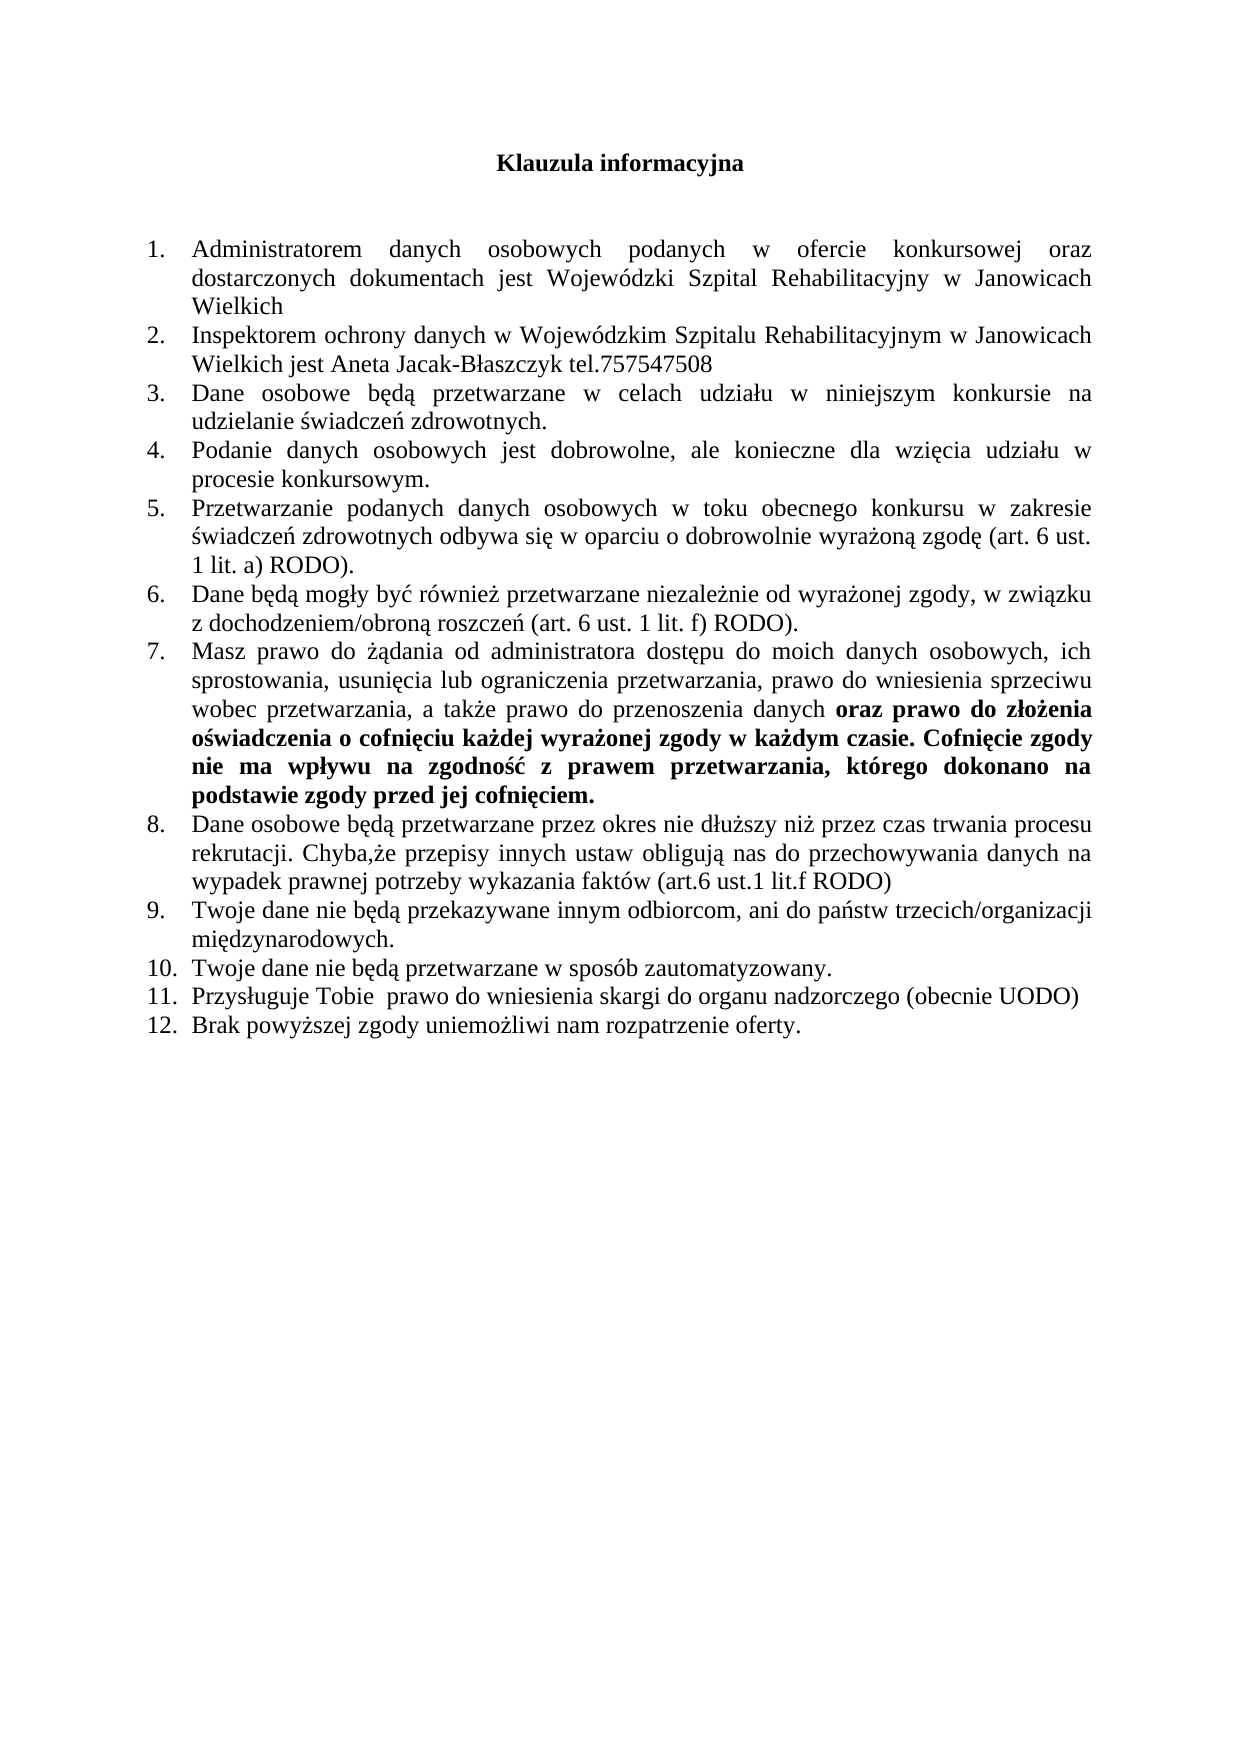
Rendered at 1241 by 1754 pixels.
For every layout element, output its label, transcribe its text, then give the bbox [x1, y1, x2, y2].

text 11. Przysługuje Tobie prawo do wniesienia skargi do organu nadzorczego (obecnie UODO) [147, 981, 1093, 1010]
text 6. Dane będą mogły być również przetwarzane niezależnie od wyrażonej zgody, w związku z dochodzeniem/obroną roszczeń (art. 6 ust. 1 lit. f) RODO). [147, 579, 1093, 636]
text 12. Brak powyższej zgody uniemożliwi nam rozpatrzenie oferty. [147, 1010, 1093, 1039]
text 2. Inspektorem ochrony danych w Wojewódzkim Szpitalu Rehabilitacyjnym w Janowicach Wielkich jest Aneta Jacak-Błaszczyk tel.757547508 [147, 320, 1093, 378]
text 10. Twoje dane nie będą przetwarzane w sposób zautomatyzowany. [147, 953, 1093, 981]
text 7. Masz prawo do żądania od administratora dostępu do moich danych osobowych, ich sprostowania, usunięcia lub ograniczenia przetwarzania, prawo do wniesienia sprzeciwu wobec przetwarzania, a także prawo do przenoszenia danych oraz prawo do złożenia oświadczenia o cofnięciu każdej wyrażonej zgody w każdym czasie. Cofnięcie zgody nie ma wpływu na zgodność z prawem przetwarzania, którego dokonano na podstawie zgody przed jej cofnięciem. [147, 636, 1093, 809]
text 4. Podanie danych osobowych jest dobrowolne, ale konieczne dla wzięcia udziału w procesie konkursowym. [147, 435, 1093, 493]
text 9. Twoje dane nie będą przekazywane innym odbiorcom, ani do państw trzecich/organizacji międzynarodowych. [147, 895, 1093, 953]
text 8. Dane osobowe będą przetwarzane przez okres nie dłuższy niż przez czas trwania procesu rekrutacji. Chyba,że przepisy innych ustaw obligują nas do przechowywania danych na wypadek prawnej potrzeby wykazania faktów (art.6 ust.1 lit.f RODO) [147, 809, 1093, 895]
text 1. Administratorem danych osobowych podanych w ofercie konkursowej oraz dostarczonych dokumentach jest Wojewódzki Szpital Rehabilitacyjny w Janowicach Wielkich [147, 234, 1093, 320]
text Klauzula informacyjna [148, 148, 1093, 176]
text 5. Przetwarzanie podanych danych osobowych w toku obecnego konkursu w zakresie świadczeń zdrowotnych odbywa się w oparciu o dobrowolnie wyrażoną zgodę (art. 6 ust. 1 lit. a) RODO). [147, 493, 1093, 579]
text 3. Dane osobowe będą przetwarzane w celach udziału w niniejszym konkursie na udzielanie świadczeń zdrowotnych. [147, 378, 1093, 435]
